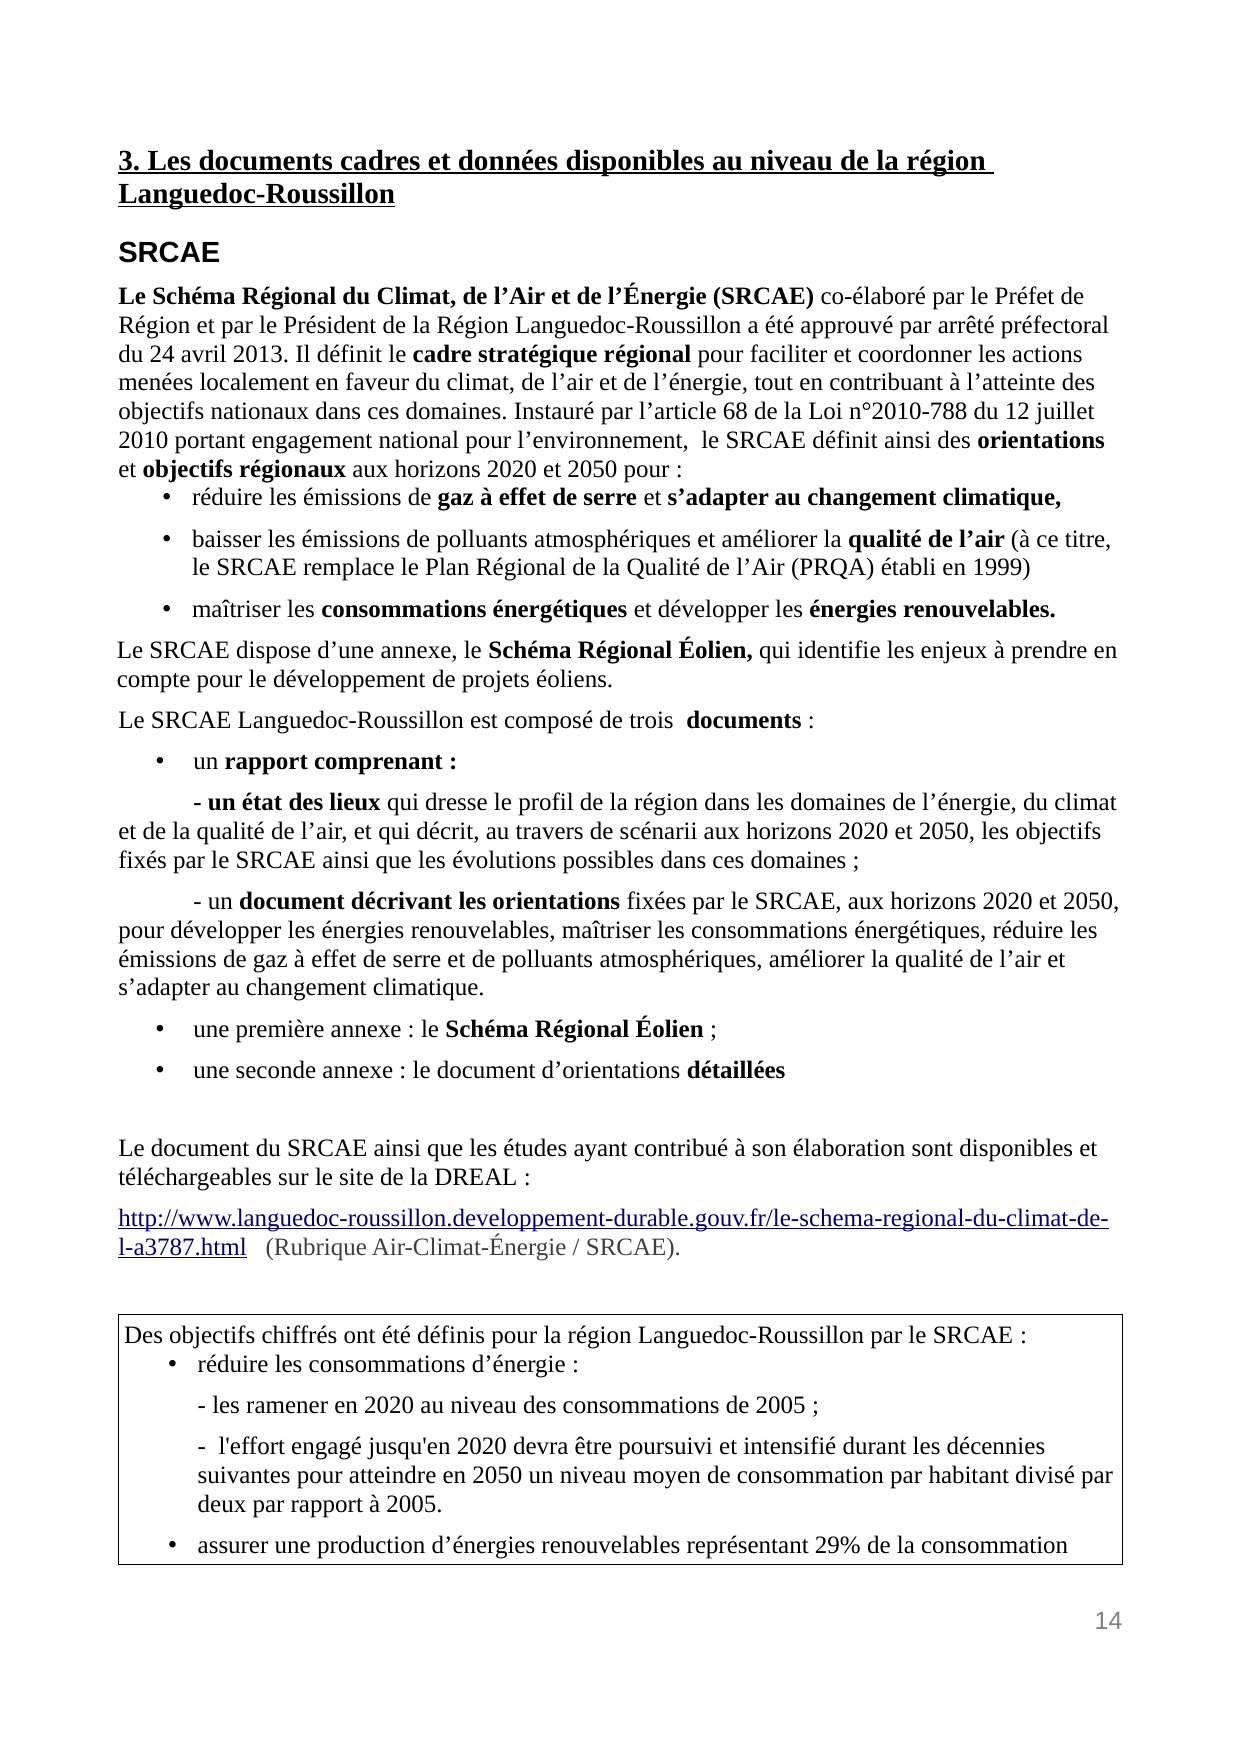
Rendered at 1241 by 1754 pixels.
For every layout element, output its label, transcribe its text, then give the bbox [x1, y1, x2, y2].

list une seconde annexe : le document d’orientations détaillées [156, 1055, 1122, 1084]
text Le Schéma Régional du Climat, de l’Air et de l’Énergie (SRCAE) co-élaboré par le Préfet de Région et par le Président de la Région Languedoc-Roussillon a été approuvé par arrêté préfectoral du 24 avril 2013. Il définit le cadre stratégique régional pour faciliter et coordonner les actions menées localement en faveur du climat, de l’air et de l’énergie, tout en contribuant à l’atteinte des objectifs nationaux dans ces domaines. Instauré par l’article 68 de la Loi n°2010-788 du 12 juillet 2010 portant engagement national pour l’environnement, le SRCAE définit ainsi des orientations et objectifs régionaux aux horizons 2020 et 2050 pour : [118, 281, 1122, 482]
subtitle 3. Les documents cadres et données disponibles au niveau de la région Languedoc-Roussillon [118, 143, 1122, 210]
table_header Des objectifs chiffrés ont été définis pour la région Languedoc-Roussillon par le SRCAE : réduire les consommations d’énergie : - les ramener en 2020 au niveau des consommations de 2005 ; - l'effort engagé jusqu'en 2020 devra être poursuivi et intensifié durant les décennies suivantes pour atteindre en 2050 un niveau moyen de consommation par habitant divisé par deux par rapport à 2005. assurer une production d’énergies renouvelables représentant 29% de la consommation [119, 1315, 1122, 1564]
list un rapport comprenant : [156, 746, 1122, 775]
text Le SRCAE Languedoc-Roussillon est composé de trois documents : [118, 705, 1122, 734]
text - un état des lieux qui dresse le profil de la région dans les domaines de l’énergie, du climat et de la qualité de l’air, et qui décrit, au travers de scénarii aux horizons 2020 et 2050, les objectifs fixés par le SRCAE ainsi que les évolutions possibles dans ces domaines ; [118, 787, 1122, 874]
list baisser les émissions de polluants atmosphériques et améliorer la qualité de l’air (à ce titre, le SRCAE remplace le Plan Régional de la Qualité de l’Air (PRQA) établi en 1999) [162, 524, 1122, 581]
list réduire les émissions de gaz à effet de serre et s’adapter au changement climatique, [162, 482, 1122, 511]
list une première annexe : le Schéma Régional Éolien ; [156, 1014, 1122, 1042]
text http://www.languedoc-roussillon.developpement-durable.gouv.fr/le-schema-regional-du-climat-de-l-a3787.html (Rubrique Air-Climat-Énergie / SRCAE). [118, 1203, 1122, 1260]
subtitle SRCAE [118, 235, 1122, 269]
list maîtriser les consommations énergétiques et développer les énergies renouvelables. [162, 594, 1122, 622]
text - un document décrivant les orientations fixées par le SRCAE, aux horizons 2020 et 2050, pour développer les énergies renouvelables, maîtriser les consommations énergétiques, réduire les émissions de gaz à effet de serre et de polluants atmosphériques, améliorer la qualité de l’air et s’adapter au changement climatique. [118, 886, 1122, 1001]
text Le SRCAE dispose d’une annexe, le Schéma Régional Éolien, qui identifie les enjeux à prendre en compte pour le développement de projets éoliens. [117, 635, 1122, 692]
text Le document du SRCAE ainsi que les études ayant contribué à son élaboration sont disponibles et téléchargeables sur le site de la DREAL : [118, 1133, 1122, 1190]
